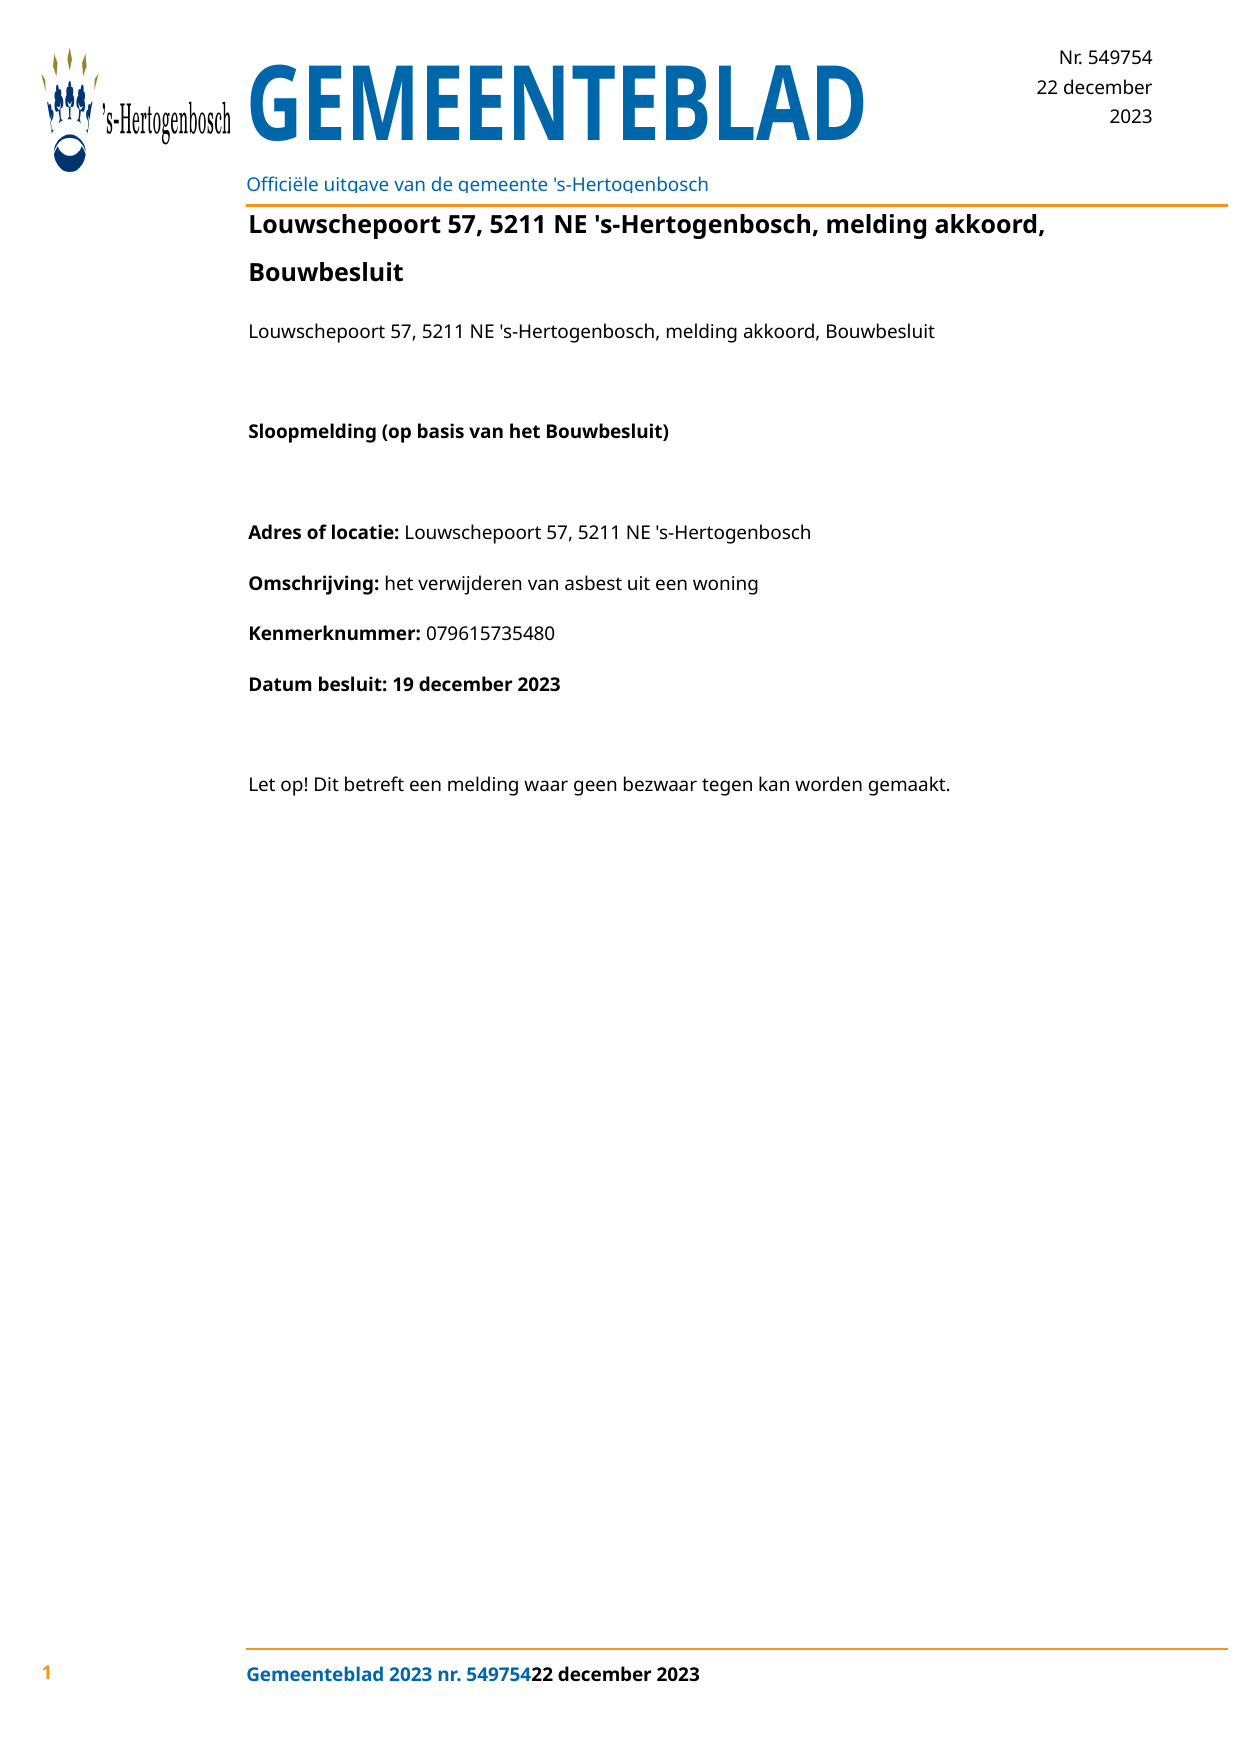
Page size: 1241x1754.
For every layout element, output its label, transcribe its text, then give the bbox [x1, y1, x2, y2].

text Louwschepoort 57, 5211 NE 's-Hertogenbosch, melding akkoord, Bouwbesluit [248, 318, 1152, 344]
text Sloopmelding (op basis van het Bouwbesluit) [248, 419, 1152, 444]
picture [41, 47, 231, 172]
text Omschrijving: het verwijderen van asbest uit een woning [248, 570, 1152, 596]
text Datum besluit: 19 december 2023 [248, 671, 1152, 697]
text Louwschepoort 57, 5211 NE 's-Hertogenbosch, melding akkoord, Bouwbesluit [248, 207, 1152, 288]
text Adres of locatie: Louwschepoort 57, 5211 NE 's-Hertogenbosch [248, 519, 1152, 545]
text Kenmerknummer: 079615735480 [248, 620, 1152, 646]
text Let op! Dit betreft een melding waar geen bezwaar tegen kan worden gemaakt. [248, 772, 1152, 797]
